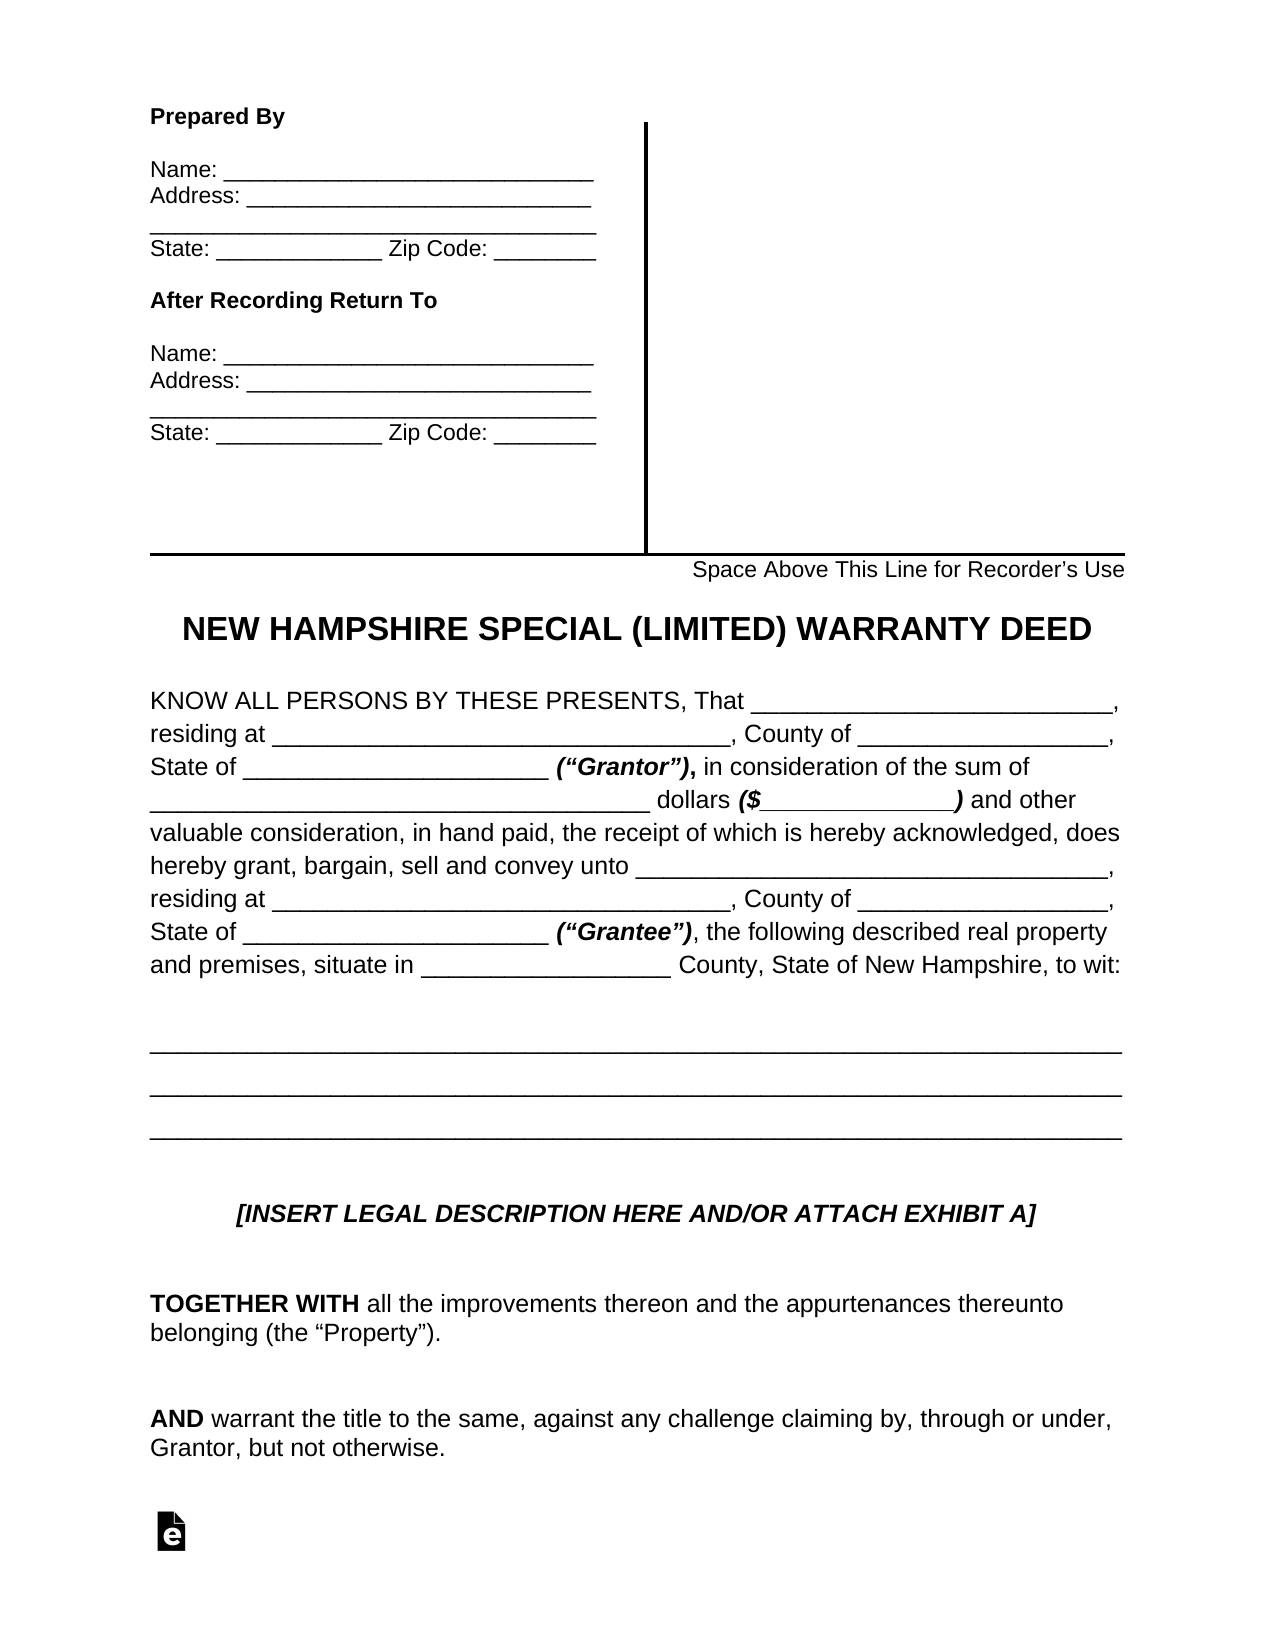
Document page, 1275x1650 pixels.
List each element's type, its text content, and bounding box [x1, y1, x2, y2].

text [648, 393, 1125, 419]
text ___________________________________ [150, 393, 644, 419]
text ___________________________________ [150, 208, 644, 235]
text [648, 419, 1125, 446]
text TOGETHER WITH all the improvements thereon and the appurtenances thereunto belonging (the “Property”). [150, 1289, 1125, 1347]
text [648, 208, 1125, 235]
text Address: ___________________________ [150, 182, 644, 208]
text NEW HAMPSHIRE SPECIAL (LIMITED) WARRANTY DEED [150, 609, 1125, 647]
text AND warrant the title to the same, against any challenge claiming by, through or under, Grantor, but not otherwise. [150, 1404, 1125, 1462]
text [INSERT LEGAL DESCRIPTION HERE AND/OR ATTACH EXHIBIT A] [150, 1199, 1125, 1227]
text After Recording Return To [150, 287, 644, 314]
text State: _____________ Zip Code: ________ [150, 419, 644, 446]
text Name: _____________________________ [150, 156, 644, 182]
text Name: _____________________________ [150, 340, 644, 367]
text State: _____________ Zip Code: ________ [150, 235, 644, 261]
text [648, 340, 1125, 367]
text [648, 367, 1125, 393]
text [648, 287, 1125, 314]
text Address: ___________________________ [150, 367, 644, 393]
text Space Above This Line for Recorder’s Use [150, 556, 1125, 583]
text __________________________________________________________________________________________________________________________________________________________________________________________________________________ [150, 1026, 1125, 1141]
text Prepared By [150, 103, 1125, 129]
text [648, 156, 1125, 182]
text KNOW ALL PERSONS BY THESE PRESENTS, That __________________________, residing at _________________________________, County of __________________, State of ______________________ (“Grantor”), in consideration of the sum of ____________________________________ dollars ($______________) and other valuable consideration, in hand paid, the receipt of which is hereby acknowledged, does hereby grant, bargain, sell and convey unto __________________________________, residing at _________________________________, County of __________________, State of ______________________ (“Grantee”), the following described real property and premises, situate in __________________ County, State of New Hampshire, to wit: [150, 686, 1125, 979]
text [648, 182, 1125, 208]
text [648, 235, 1125, 261]
